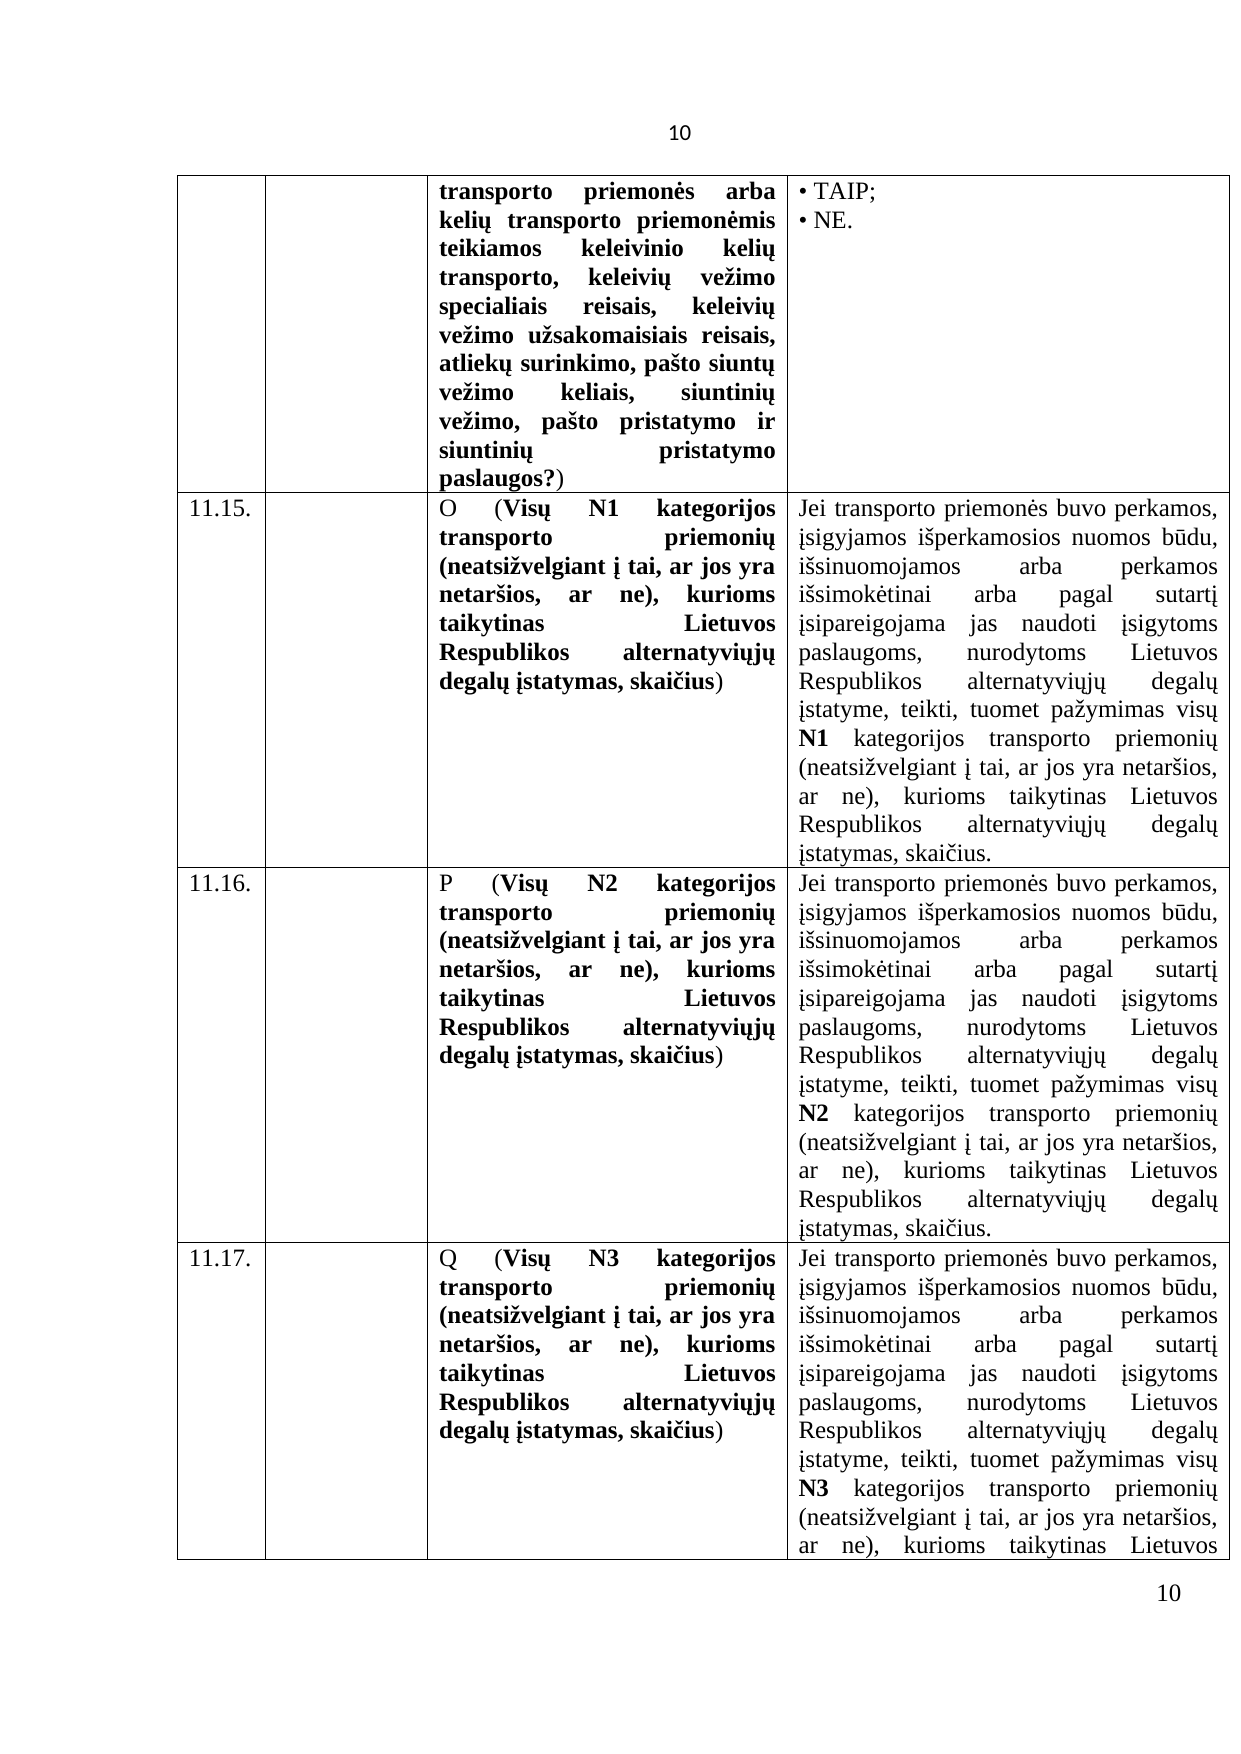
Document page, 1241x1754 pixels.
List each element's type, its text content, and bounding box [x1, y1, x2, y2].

table_cell 11.15. [178, 493, 265, 867]
table_cell [178, 176, 265, 492]
table_cell O (Visų N1 kategorijos transporto priemonių (neatsižvelgiant į tai, ar jos yra netaršios, ar ne), kurioms taikytinas Lietuvos Respublikos alternatyviųjų degalų įstatymas, skaičius) [428, 493, 787, 867]
table_cell Jei transporto priemonės buvo perkamos, įsigyjamos išperkamosios nuomos būdu, išsinuomojamos arba perkamos išsimokėtinai arba pagal sutartį įsipareigojama jas naudoti įsigytoms paslaugoms, nurodytoms Lietuvos Respublikos alternatyviųjų degalų įstatyme, teikti, tuomet pažymimas visų N1 kategorijos transporto priemonių (neatsižvelgiant į tai, ar jos yra netaršios, ar ne), kurioms taikytinas Lietuvos Respublikos alternatyviųjų degalų įstatymas, skaičius. [788, 493, 1229, 867]
table_cell Jei transporto priemonės buvo perkamos, įsigyjamos išperkamosios nuomos būdu, išsinuomojamos arba perkamos išsimokėtinai arba pagal sutartį įsipareigojama jas naudoti įsigytoms paslaugoms, nurodytoms Lietuvos Respublikos alternatyviųjų degalų įstatyme, teikti, tuomet pažymimas visų N3 kategorijos transporto priemonių (neatsižvelgiant į tai, ar jos yra netaršios, ar ne), kurioms taikytinas Lietuvos [788, 1243, 1229, 1559]
table_cell P (Visų N2 kategorijos transporto priemonių (neatsižvelgiant į tai, ar jos yra netaršios, ar ne), kurioms taikytinas Lietuvos Respublikos alternatyviųjų degalų įstatymas, skaičius) [428, 868, 787, 1242]
table_cell 11.16. [178, 868, 265, 1242]
table_cell [266, 1243, 427, 1559]
table_cell [266, 176, 427, 492]
table_cell 11.17. [178, 1243, 265, 1559]
table_cell transporto priemonės arba kelių transporto priemonėmis teikiamos keleivinio kelių transporto, keleivių vežimo specialiais reisais, keleivių vežimo užsakomaisiais reisais, atliekų surinkimo, pašto siuntų vežimo keliais, siuntinių vežimo, pašto pristatymo ir siuntinių pristatymo paslaugos?) [428, 176, 787, 492]
table_cell [266, 868, 427, 1242]
table_cell Jei transporto priemonės buvo perkamos, įsigyjamos išperkamosios nuomos būdu, išsinuomojamos arba perkamos išsimokėtinai arba pagal sutartį įsipareigojama jas naudoti įsigytoms paslaugoms, nurodytoms Lietuvos Respublikos alternatyviųjų degalų įstatyme, teikti, tuomet pažymimas visų N2 kategorijos transporto priemonių (neatsižvelgiant į tai, ar jos yra netaršios, ar ne), kurioms taikytinas Lietuvos Respublikos alternatyviųjų degalų įstatymas, skaičius. [788, 868, 1229, 1242]
table_cell Q (Visų N3 kategorijos transporto priemonių (neatsižvelgiant į tai, ar jos yra netaršios, ar ne), kurioms taikytinas Lietuvos Respublikos alternatyviųjų degalų įstatymas, skaičius) [428, 1243, 787, 1559]
table_cell [266, 493, 427, 867]
table_cell • TAIP; • NE. [788, 176, 1229, 492]
